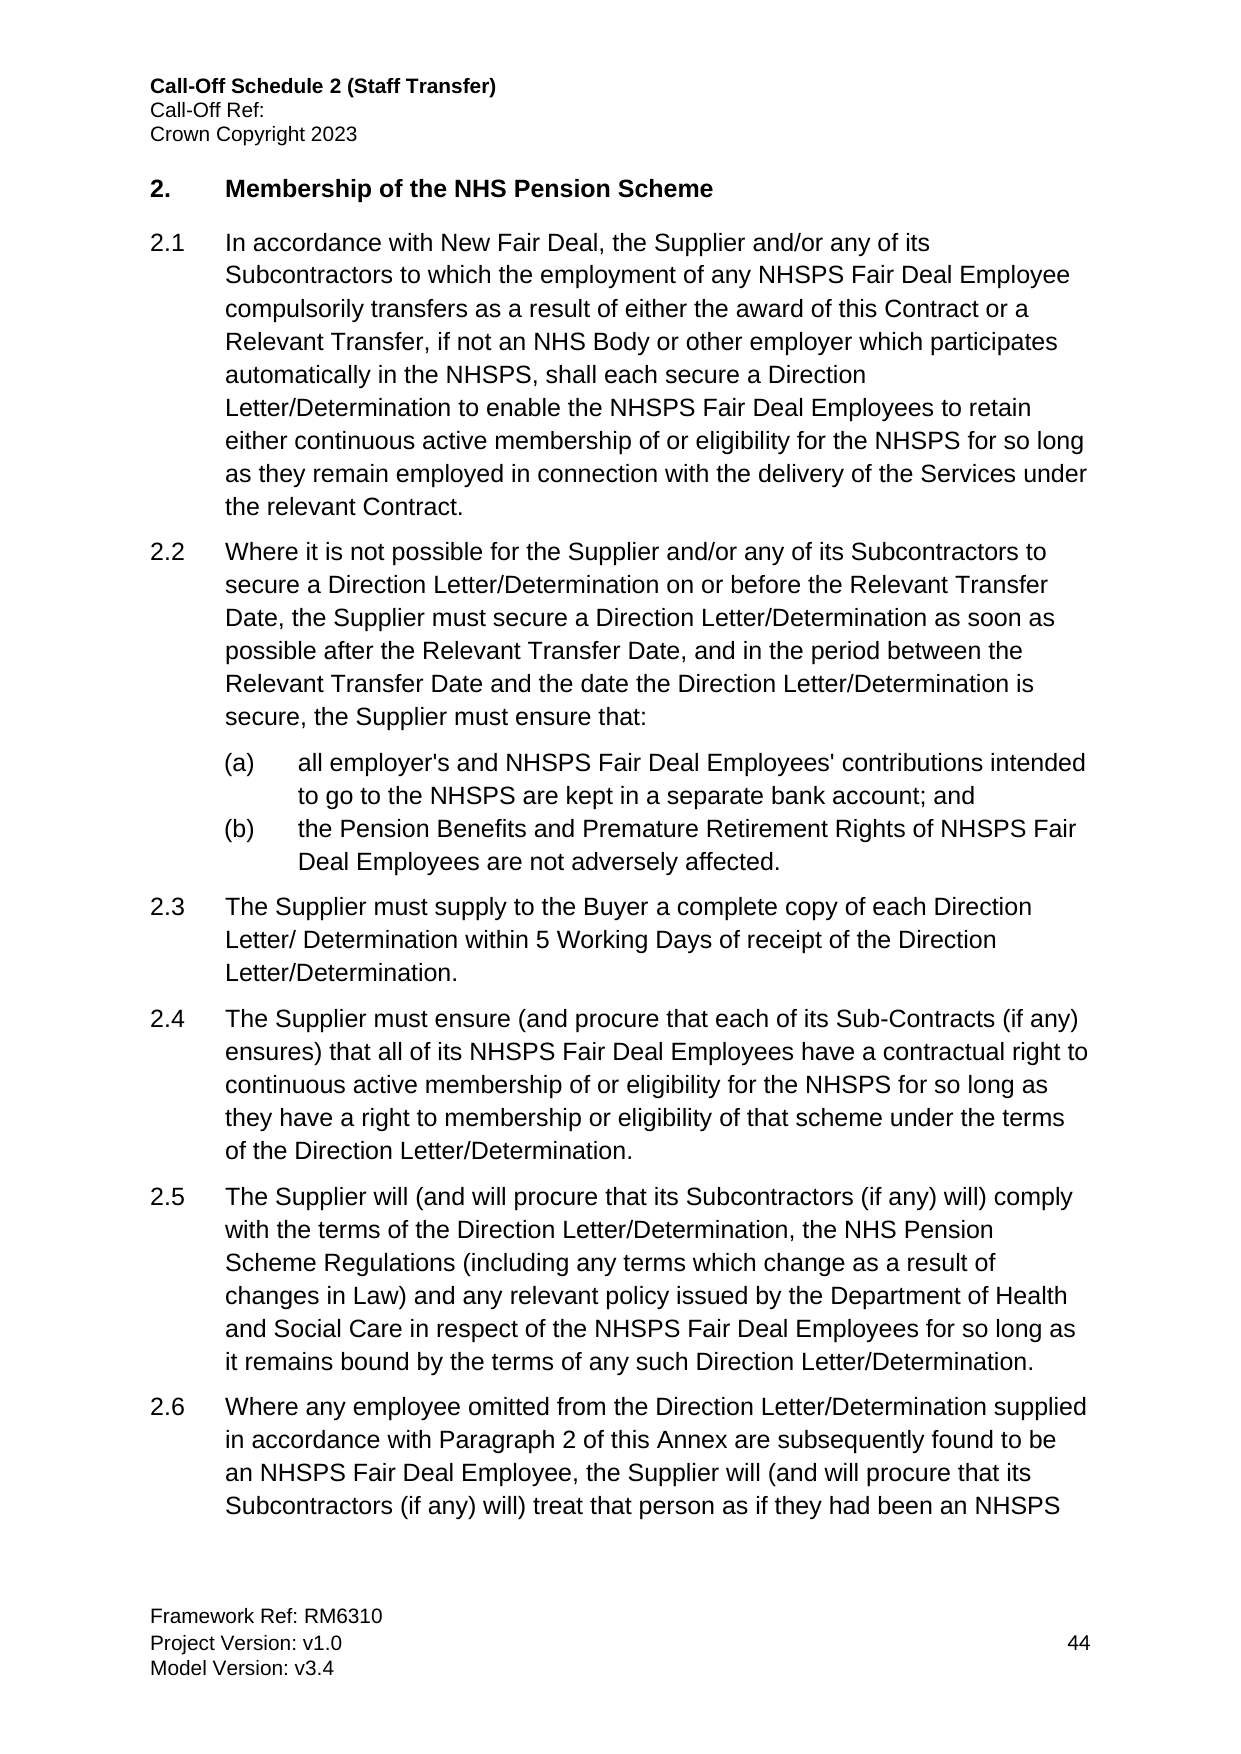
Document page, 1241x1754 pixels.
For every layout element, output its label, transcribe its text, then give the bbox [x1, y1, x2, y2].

list Membership of the NHS Pension Scheme [150, 174, 1090, 202]
list Where it is not possible for the Supplier and/or any of its Subcontractors to secure a Direction Letter/Determination on or before the Relevant Transfer Date, the Supplier must secure a Direction Letter/Determination as soon as possible after the Relevant Transfer Date, and in the period between the Relevant Transfer Date and the date the Direction Letter/Determination is secure, the Supplier must ensure that: [150, 537, 1090, 731]
list The Supplier must supply to the Buyer a complete copy of each Direction Letter/ Determination within 5 Working Days of receipt of the Direction Letter/Determination. [150, 892, 1090, 987]
list Where any employee omitted from the Direction Letter/Determination supplied in accordance with Paragraph 2 of this Annex are subsequently found to be an NHSPS Fair Deal Employee, the Supplier will (and will procure that its Subcontractors (if any) will) treat that person as if they had been an NHSPS [150, 1392, 1090, 1520]
subtitle all employer's and NHSPS Fair Deal Employees' contributions intended to go to the NHSPS are kept in a separate bank account; and [224, 748, 1090, 809]
list The Supplier will (and will procure that its Subcontractors (if any) will) comply with the terms of the Direction Letter/Determination, the NHS Pension Scheme Regulations (including any terms which change as a result of changes in Law) and any relevant policy issued by the Department of Health and Social Care in respect of the NHSPS Fair Deal Employees for so long as it remains bound by the terms of any such Direction Letter/Determination. [150, 1182, 1090, 1375]
list In accordance with New Fair Deal, the Supplier and/or any of its Subcontractors to which the employment of any NHSPS Fair Deal Employee compulsorily transfers as a result of either the award of this Contract or a Relevant Transfer, if not an NHS Body or other employer which participates automatically in the NHSPS, shall each secure a Direction Letter/Determination to enable the NHSPS Fair Deal Employees to retain either continuous active membership of or eligibility for the NHSPS for so long as they remain employed in connection with the delivery of the Services under the relevant Contract. [150, 227, 1090, 520]
list The Supplier must ensure (and procure that each of its Sub-Contracts (if any) ensures) that all of its NHSPS Fair Deal Employees have a contractual right to continuous active membership of or eligibility for the NHSPS for so long as they have a right to membership or eligibility of that scheme under the terms of the Direction Letter/Determination. [150, 1004, 1090, 1165]
subtitle the Pension Benefits and Premature Retirement Rights of NHSPS Fair Deal Employees are not adversely affected. [224, 814, 1090, 876]
